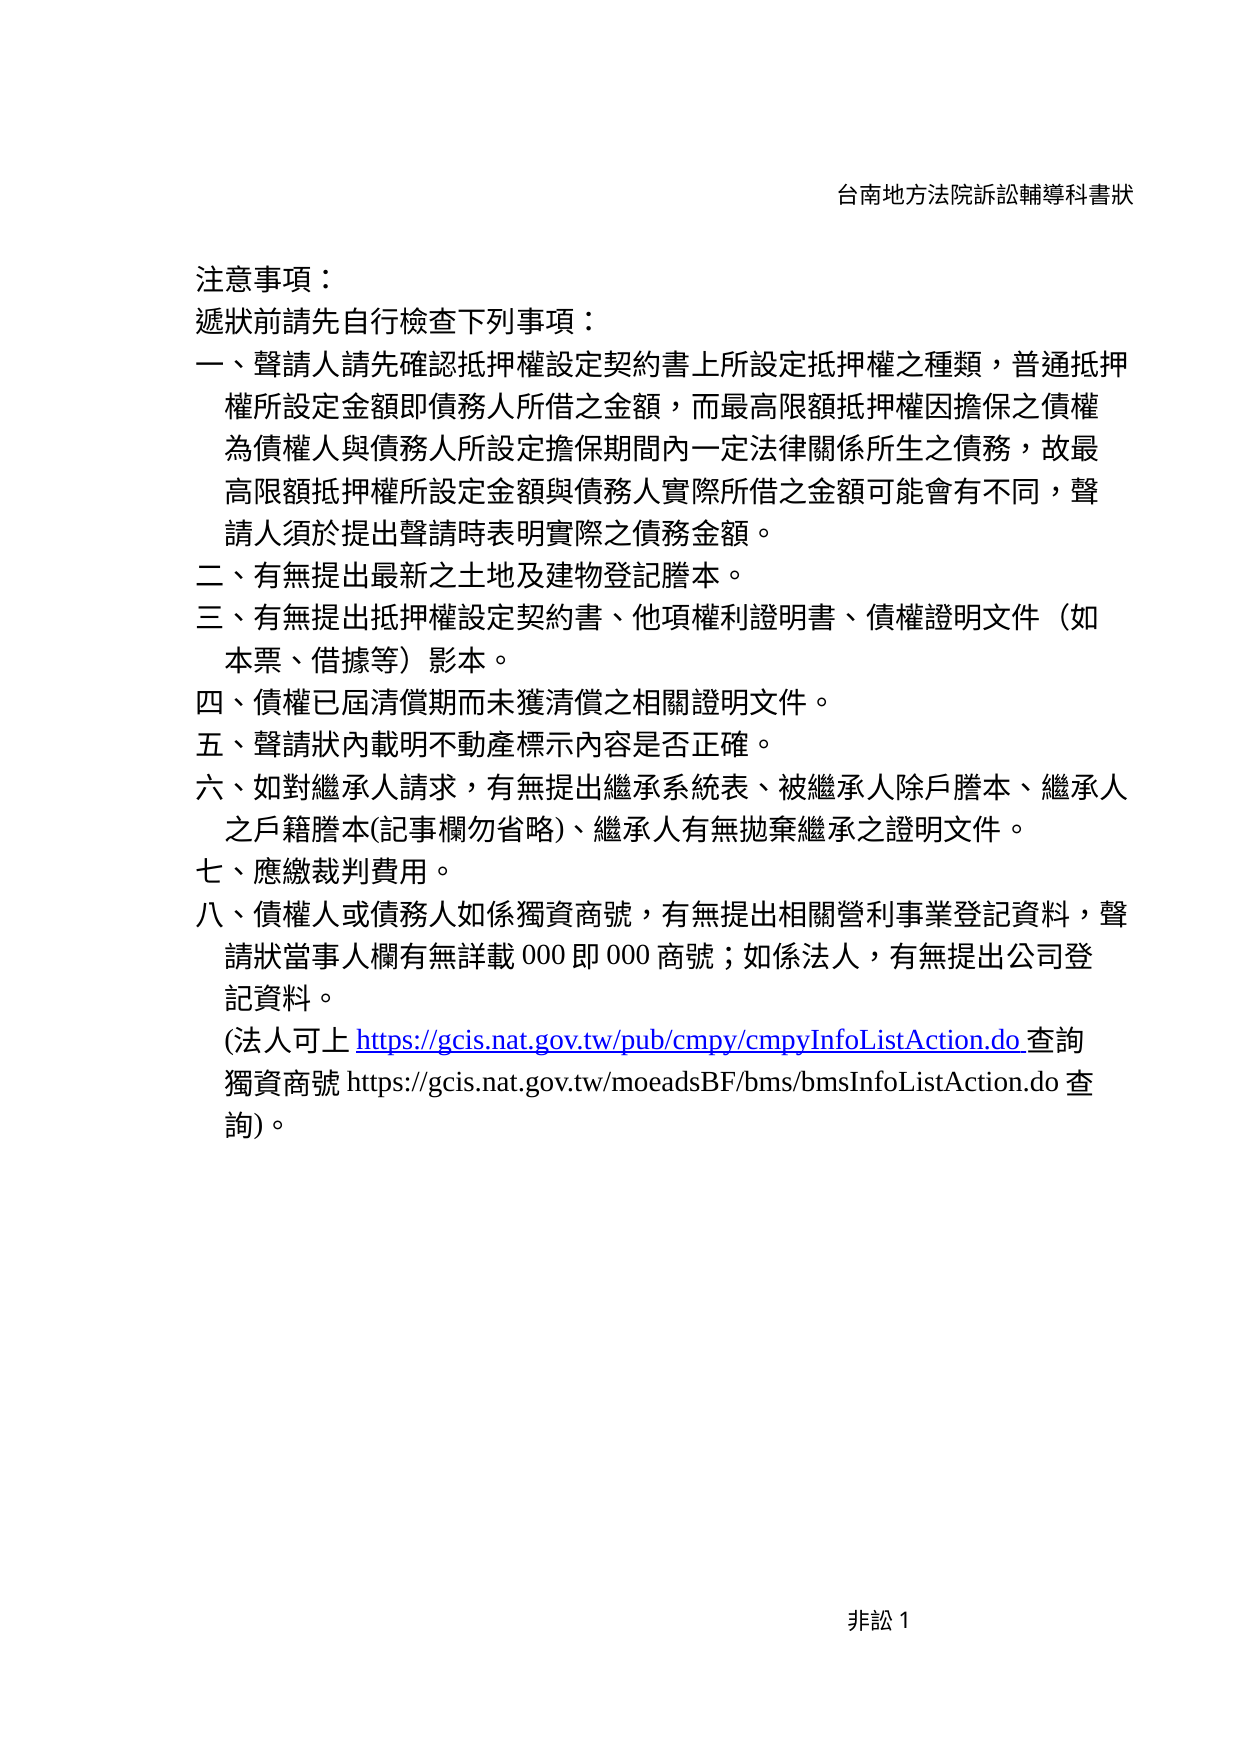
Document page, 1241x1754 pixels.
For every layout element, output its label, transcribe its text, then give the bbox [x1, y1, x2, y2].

text 詢)。 [195, 1103, 1134, 1145]
text 記資料。 [195, 976, 1134, 1018]
text 遞狀前請先自行檢查下列事項： [195, 299, 1134, 341]
text 請人須於提出聲請時表明實際之債務金額。 [195, 511, 1134, 553]
text 二、有無提出最新之土地及建物登記謄本。 [195, 553, 1134, 595]
text 注意事項： [195, 257, 1134, 299]
text 權所設定金額即債務人所借之金額，而最高限額抵押權因擔保之債權 [195, 384, 1134, 426]
text 本票、借據等）影本。 [195, 637, 1134, 680]
text 獨資商號https://gcis.nat.gov.tw/moeadsBF/bms/bmsInfoListAction.do查 [195, 1060, 1134, 1103]
text 之戶籍謄本(記事欄勿省略)、繼承人有無拋棄繼承之證明文件。 [195, 807, 1134, 849]
text 一、聲請人請先確認抵押權設定契約書上所設定抵押權之種類，普通抵押 [195, 341, 1134, 384]
text 八、債權人或債務人如係獨資商號，有無提出相關營利事業登記資料，聲 [195, 891, 1134, 933]
text 高限額抵押權所設定金額與債務人實際所借之金額可能會有不同，聲 [195, 468, 1134, 511]
text 四、債權已屆清償期而未獲清償之相關證明文件。 [195, 680, 1134, 722]
text 七、應繳裁判費用。 [195, 849, 1134, 891]
text 五、聲請狀內載明不動產標示內容是否正確。 [195, 722, 1134, 764]
text 六、如對繼承人請求，有無提出繼承系統表、被繼承人除戶謄本、繼承人 [195, 764, 1134, 807]
text (法人可上https://gcis.nat.gov.tw/pub/cmpy/cmpyInfoListAction.do查詢 [195, 1018, 1134, 1060]
text 請狀當事人欄有無詳載000即000商號；如係法人，有無提出公司登 [195, 933, 1134, 976]
text 三、有無提出抵押權設定契約書、他項權利證明書、債權證明文件（如 [195, 595, 1134, 637]
text 為債權人與債務人所設定擔保期間內一定法律關係所生之債務，故最 [195, 426, 1134, 468]
